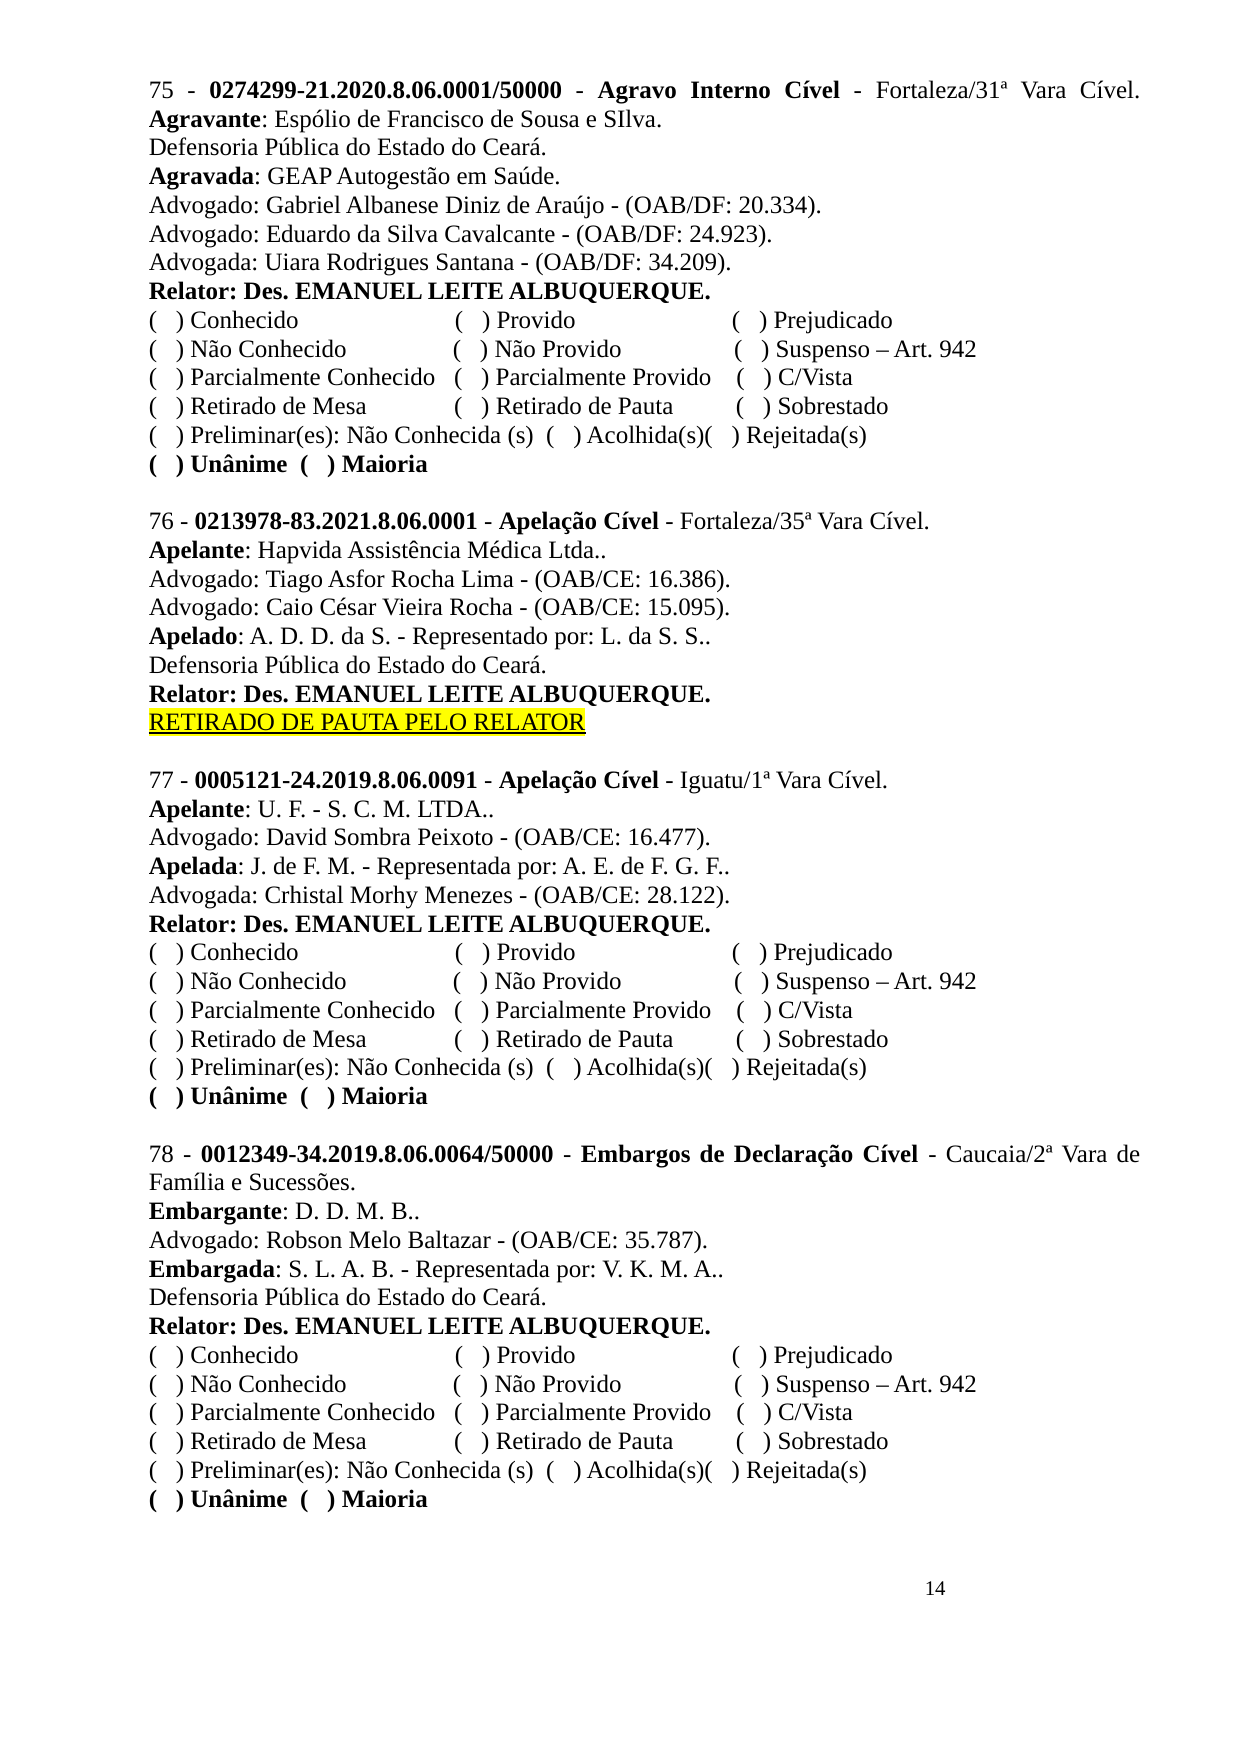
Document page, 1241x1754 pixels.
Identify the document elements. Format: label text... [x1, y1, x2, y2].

text ( ) Retirado de Mesa ( ) Retirado de Pauta ( ) Sobrestado [148, 1024, 1158, 1052]
text RETIRADO DE PAUTA PELO RELATOR [148, 707, 1141, 736]
text ( ) Unânime ( ) Maioria [148, 1484, 1158, 1512]
text Defensoria Pública do Estado do Ceará. [148, 132, 1141, 161]
text ( ) Conhecido ( ) Provido ( ) Prejudicado [148, 305, 1141, 334]
text Relator: Des. EMANUEL LEITE ALBUQUERQUE. [148, 1311, 1141, 1340]
text ( ) Parcialmente Conhecido ( ) Parcialmente Provido ( ) C/Vista [148, 995, 1158, 1024]
text ( ) Não Conhecido ( ) Não Provido ( ) Suspenso – Art. 942 [148, 334, 1158, 362]
text ( ) Não Conhecido ( ) Não Provido ( ) Suspenso – Art. 942 [148, 966, 1158, 995]
text ( ) Conhecido ( ) Provido ( ) Prejudicado [148, 937, 1141, 966]
text Defensoria Pública do Estado do Ceará. [148, 1282, 1141, 1311]
text Apelado: A. D. D. da S. - Representado por: L. da S. S.. [148, 621, 1141, 650]
text Embargante: D. D. M. B.. [148, 1196, 1141, 1225]
text 75 - 0274299-21.2020.8.06.0001/50000 - Agravo Interno Cível - Fortaleza/31ª Vara Cível. Agravante: Espólio de Francisco de Sousa e SIlva. [148, 75, 1141, 132]
text Relator: Des. EMANUEL LEITE ALBUQUERQUE. [148, 679, 1141, 707]
text Advogado: Gabriel Albanese Diniz de Araújo - (OAB/DF: 20.334). [148, 190, 1141, 219]
text Defensoria Pública do Estado do Ceará. [148, 650, 1141, 679]
text Advogada: Uiara Rodrigues Santana - (OAB/DF: 34.209). [148, 247, 1141, 276]
text ( ) Não Conhecido ( ) Não Provido ( ) Suspenso – Art. 942 [148, 1369, 1158, 1397]
text Advogado: Eduardo da Silva Cavalcante - (OAB/DF: 24.923). [148, 219, 1141, 247]
text Advogada: Crhistal Morhy Menezes - (OAB/CE: 28.122). [148, 880, 1141, 909]
text Embargada: S. L. A. B. - Representada por: V. K. M. A.. [148, 1254, 1141, 1282]
text 78 - 0012349-34.2019.8.06.0064/50000 - Embargos de Declaração Cível - Caucaia/2ª Vara de Família e Sucessões. [148, 1139, 1141, 1196]
text ( ) Preliminar(es): Não Conhecida (s) ( ) Acolhida(s)( ) Rejeitada(s) [148, 420, 1158, 449]
text ( ) Unânime ( ) Maioria [148, 1081, 1158, 1110]
text Advogado: Robson Melo Baltazar - (OAB/CE: 35.787). [148, 1225, 1141, 1254]
text ( ) Parcialmente Conhecido ( ) Parcialmente Provido ( ) C/Vista [148, 1397, 1158, 1426]
text Relator: Des. EMANUEL LEITE ALBUQUERQUE. [148, 909, 1141, 937]
text ( ) Retirado de Mesa ( ) Retirado de Pauta ( ) Sobrestado [148, 1426, 1158, 1455]
text ( ) Parcialmente Conhecido ( ) Parcialmente Provido ( ) C/Vista [148, 362, 1158, 391]
text Apelada: J. de F. M. - Representada por: A. E. de F. G. F.. [148, 851, 1141, 880]
text Agravada: GEAP Autogestão em Saúde. [148, 161, 1141, 190]
text Apelante: Hapvida Assistência Médica Ltda.. [148, 535, 1141, 564]
text Apelante: U. F. - S. C. M. LTDA.. [148, 794, 1141, 822]
text ( ) Unânime ( ) Maioria [148, 449, 1158, 477]
text Relator: Des. EMANUEL LEITE ALBUQUERQUE. [148, 276, 1141, 305]
text 77 - 0005121-24.2019.8.06.0091 - Apelação Cível - Iguatu/1ª Vara Cível. [148, 765, 1141, 794]
text ( ) Retirado de Mesa ( ) Retirado de Pauta ( ) Sobrestado [148, 391, 1158, 420]
text Advogado: David Sombra Peixoto - (OAB/CE: 16.477). [148, 822, 1141, 851]
text 76 - 0213978-83.2021.8.06.0001 - Apelação Cível - Fortaleza/35ª Vara Cível. [148, 506, 1141, 535]
text Advogado: Tiago Asfor Rocha Lima - (OAB/CE: 16.386). [148, 564, 1141, 592]
text Advogado: Caio César Vieira Rocha - (OAB/CE: 15.095). [148, 592, 1141, 621]
text ( ) Preliminar(es): Não Conhecida (s) ( ) Acolhida(s)( ) Rejeitada(s) [148, 1052, 1158, 1081]
text ( ) Preliminar(es): Não Conhecida (s) ( ) Acolhida(s)( ) Rejeitada(s) [148, 1455, 1158, 1484]
text ( ) Conhecido ( ) Provido ( ) Prejudicado [148, 1340, 1141, 1369]
